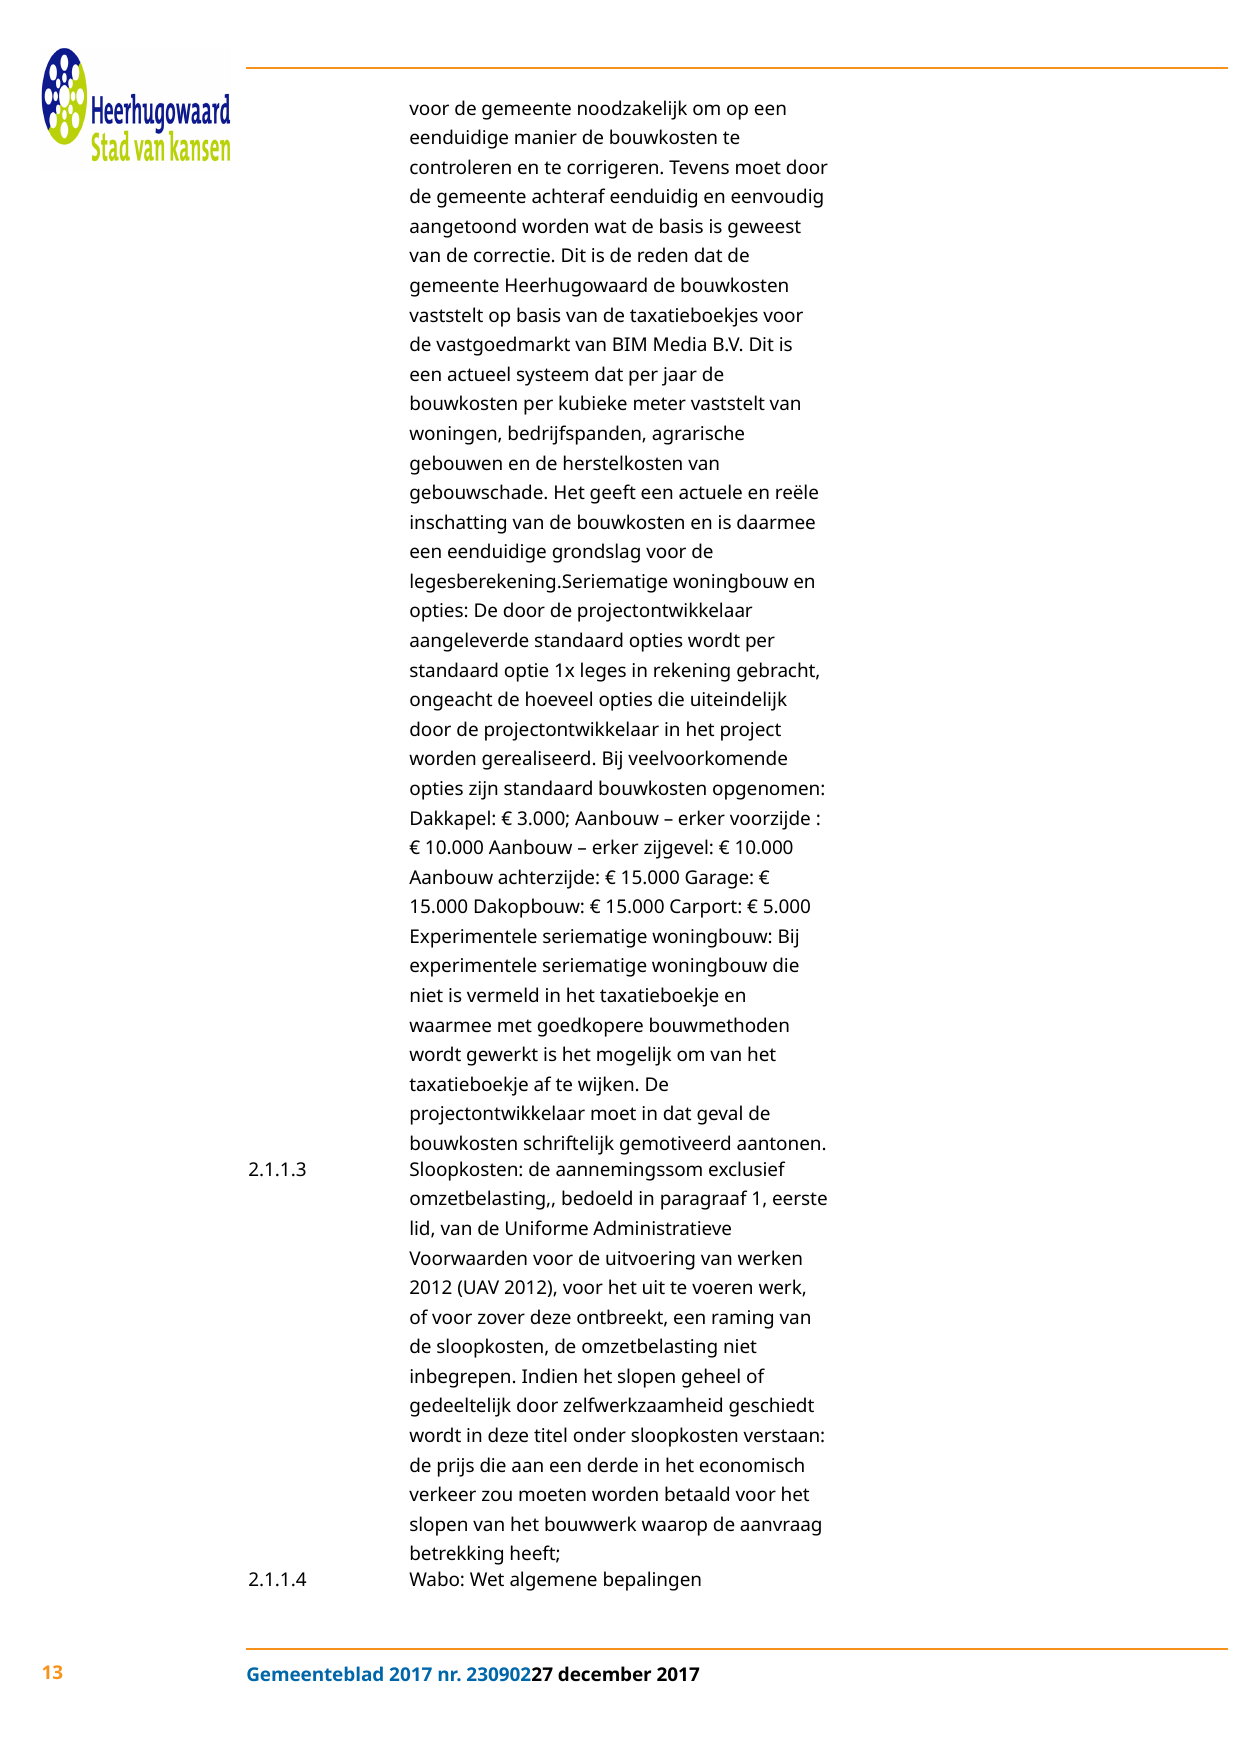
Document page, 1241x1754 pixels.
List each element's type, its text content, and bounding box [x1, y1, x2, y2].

table_cell Wabo: Wet algemene bepalingen [409, 1566, 829, 1592]
table_cell 2.1.1.4 [248, 1566, 409, 1592]
table_cell voor de gemeente noodzakelijk om op een eenduidige manier de bouwkosten te controleren en te corrigeren. Tevens moet door de gemeente achteraf eenduidig en eenvoudig aangetoond worden wat de basis is geweest van de correctie. Dit is de reden dat de gemeente Heerhugowaard de bouwkosten vaststelt op basis van de taxatieboekjes voor de vastgoedmarkt van BIM Media B.V. Dit is een actueel systeem dat per jaar de bouwkosten per kubieke meter vaststelt van woningen, bedrijfspanden, agrarische gebouwen en de herstelkosten van gebouwschade. Het geeft een actuele en reële inschatting van de bouwkosten en is daarmee een eenduidige grondslag voor de legesberekening.Seriematige woningbouw en opties: De door de projectontwikkelaar aangeleverde standaard opties wordt per standaard optie 1x leges in rekening gebracht, ongeacht de hoeveel opties die uiteindelijk door de projectontwikkelaar in het project worden gerealiseerd. Bij veelvoorkomende opties zijn standaard bouwkosten opgenomen: Dakkapel: € 3.000; Aanbouw – erker voorzijde : € 10.000 Aanbouw – erker zijgevel: € 10.000 Aanbouw achterzijde: € 15.000 Garage: € 15.000 Dakopbouw: € 15.000 Carport: € 5.000 Experimentele seriematige woningbouw: Bij experimentele seriematige woningbouw die niet is vermeld in het taxatieboekje en waarmee met goedkopere bouwmethoden wordt gewerkt is het mogelijk om van het taxatieboekje af te wijken. De projectontwikkelaar moet in dat geval de bouwkosten schriftelijk gemotiveerd aantonen. [409, 95, 829, 1156]
table_cell [829, 95, 991, 1156]
table_cell [829, 1566, 991, 1592]
table_cell Sloopkosten: de aannemingssom exclusief omzetbelasting,, bedoeld in paragraaf 1, eerste lid, van de Uniforme Administratieve Voorwaarden voor de uitvoering van werken 2012 (UAV 2012), voor het uit te voeren werk, of voor zover deze ontbreekt, een raming van de sloopkosten, de omzetbelasting niet inbegrepen. Indien het slopen geheel of gedeeltelijk door zelfwerkzaamheid geschiedt wordt in deze titel onder sloopkosten verstaan: de prijs die aan een derde in het economisch verkeer zou moeten worden betaald voor het slopen van het bouwwerk waarop de aanvraag betrekking heeft; [409, 1156, 829, 1566]
table_cell [248, 95, 409, 1156]
table_cell 2.1.1.3 [248, 1156, 409, 1566]
table_cell [991, 95, 1152, 1156]
table_cell [991, 1566, 1152, 1592]
picture [41, 47, 231, 172]
table_cell [991, 1156, 1152, 1566]
table_cell [829, 1156, 991, 1566]
